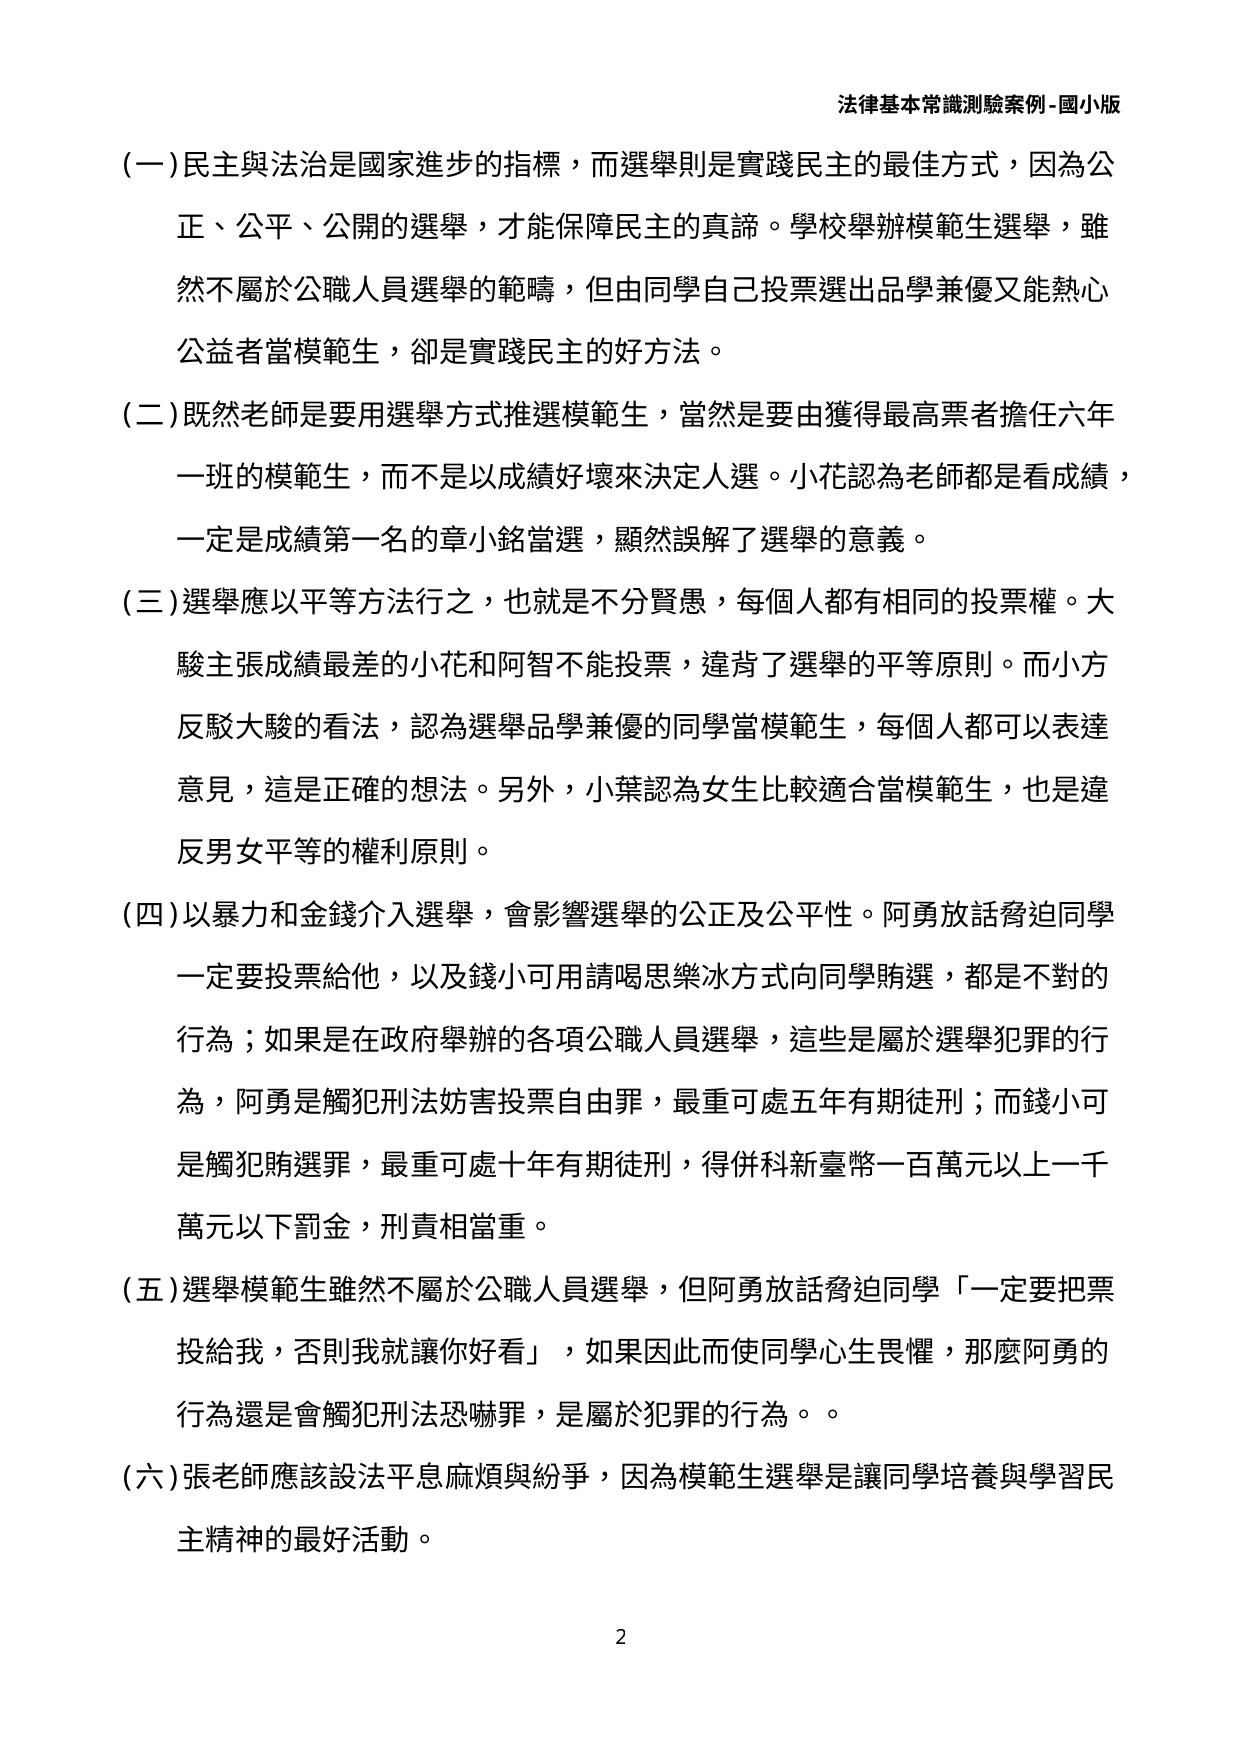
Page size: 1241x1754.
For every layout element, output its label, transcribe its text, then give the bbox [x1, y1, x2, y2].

text (六)張老師應該設法平息麻煩與紛爭，因為模範生選舉是讓同學培養與學習民主精神的最好活動。 [118, 1433, 1122, 1558]
text (一)民主與法治是國家進步的指標，而選舉則是實踐民主的最佳方式，因為公正、公平、公開的選舉，才能保障民主的真諦。學校舉辦模範生選舉，雖然不屬於公職人員選舉的範疇，但由同學自己投票選出品學兼優又能熱心公益者當模範生，卻是實踐民主的好方法。 [118, 121, 1122, 371]
text (四)以暴力和金錢介入選舉，會影響選舉的公正及公平性。阿勇放話脅迫同學一定要投票給他，以及錢小可用請喝思樂冰方式向同學賄選，都是不對的行為；如果是在政府舉辦的各項公職人員選舉，這些是屬於選舉犯罪的行為，阿勇是觸犯刑法妨害投票自由罪，最重可處五年有期徒刑；而錢小可是觸犯賄選罪，最重可處十年有期徒刑，得併科新臺幣一百萬元以上一千萬元以下罰金，刑責相當重。 [118, 871, 1122, 1246]
text (五)選舉模範生雖然不屬於公職人員選舉，但阿勇放話脅迫同學「一定要把票投給我，否則我就讓你好看」，如果因此而使同學心生畏懼，那麼阿勇的行為還是會觸犯刑法恐嚇罪，是屬於犯罪的行為。。 [118, 1246, 1122, 1433]
text (三)選舉應以平等方法行之，也就是不分賢愚，每個人都有相同的投票權。大駿主張成績最差的小花和阿智不能投票，違背了選舉的平等原則。而小方反駁大駿的看法，認為選舉品學兼優的同學當模範生，每個人都可以表達意見，這是正確的想法。另外，小葉認為女生比較適合當模範生，也是違反男女平等的權利原則。 [118, 558, 1122, 871]
text (二)既然老師是要用選舉方式推選模範生，當然是要由獲得最高票者擔任六年一班的模範生，而不是以成績好壞來決定人選。小花認為老師都是看成績，一定是成績第一名的章小銘當選，顯然誤解了選舉的意義。 [118, 371, 1122, 558]
